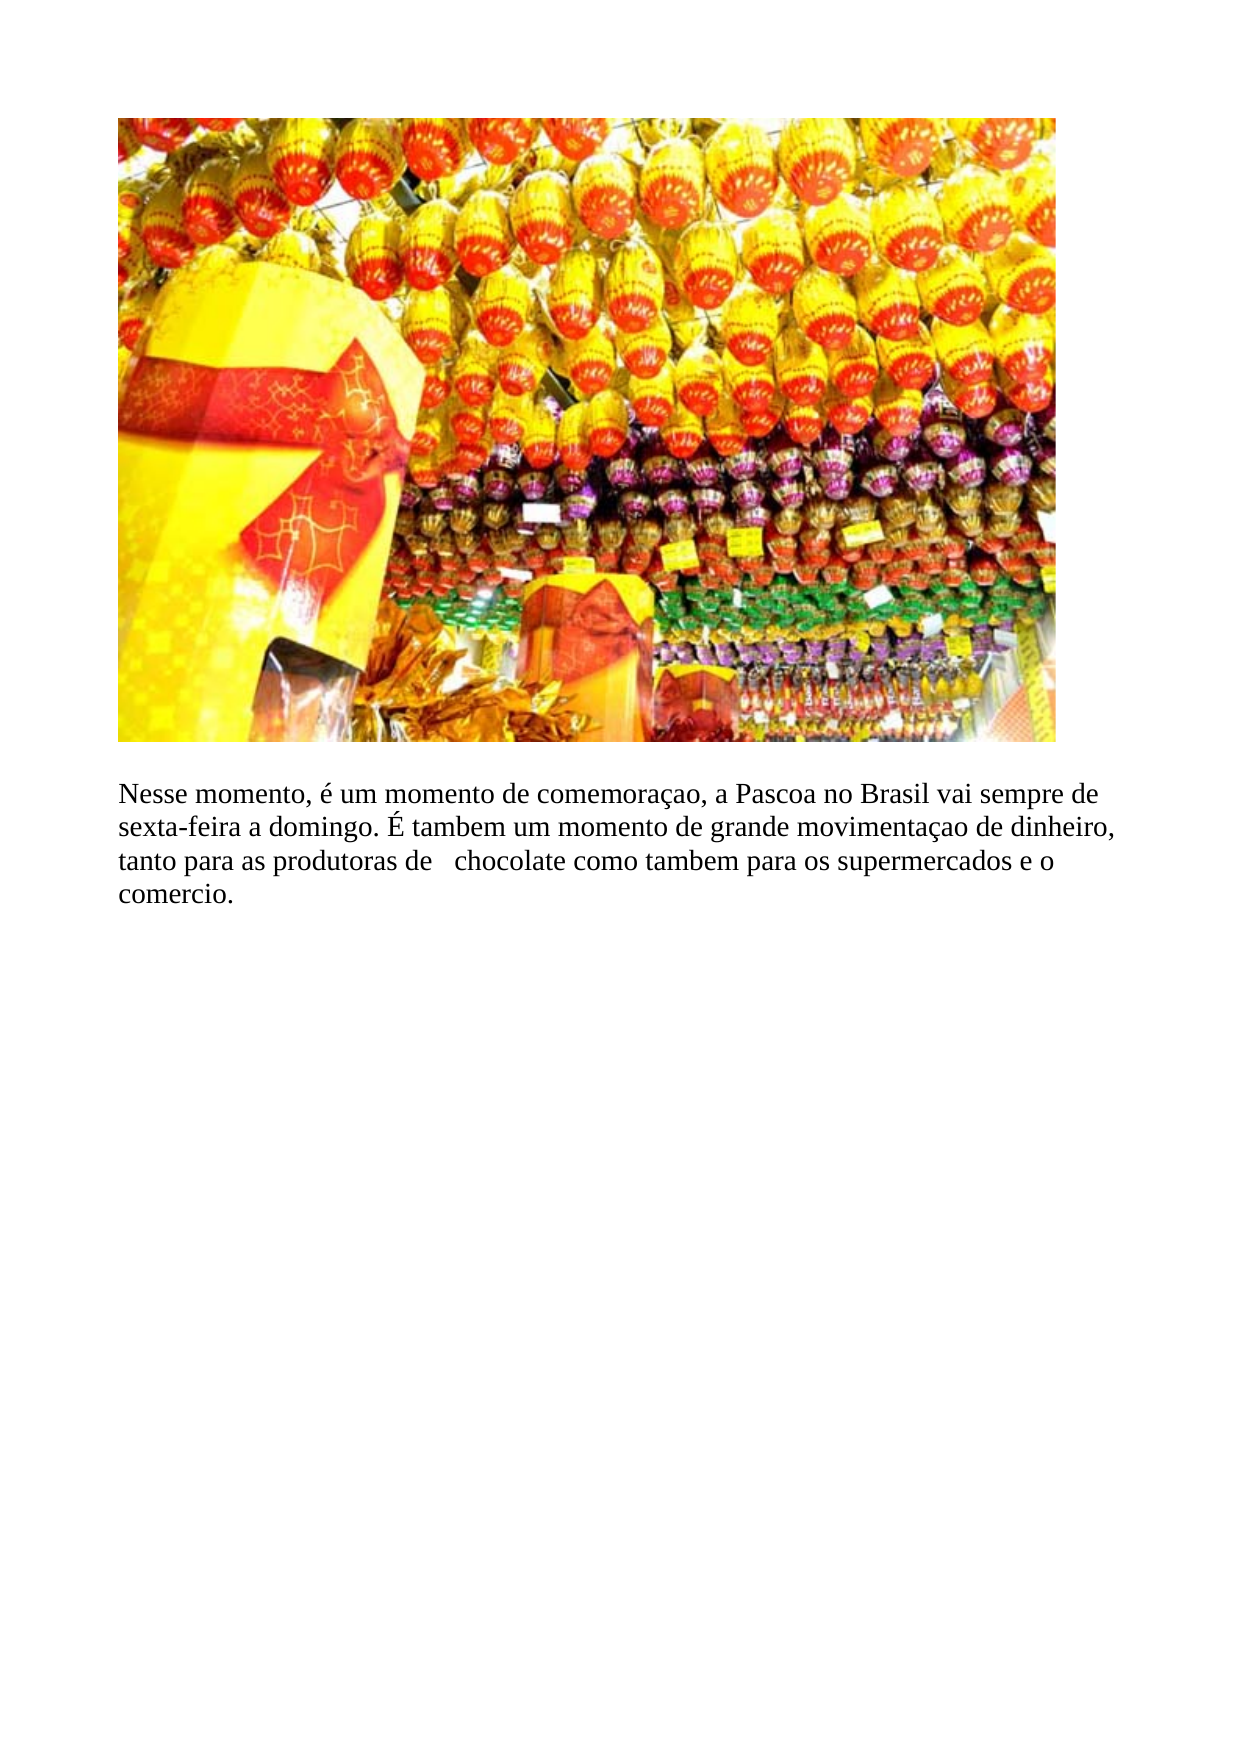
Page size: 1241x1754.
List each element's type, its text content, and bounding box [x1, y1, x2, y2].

picture [118, 118, 1056, 742]
text Nesse momento, é um momento de comemoraçao, a Pascoa no Brasil vai sempre de sexta-feira a domingo. É tambem um momento de grande movimentaçao de dinheiro, tanto para as produtoras de chocolate como tambem para os supermercados e o comercio. [118, 776, 1122, 910]
